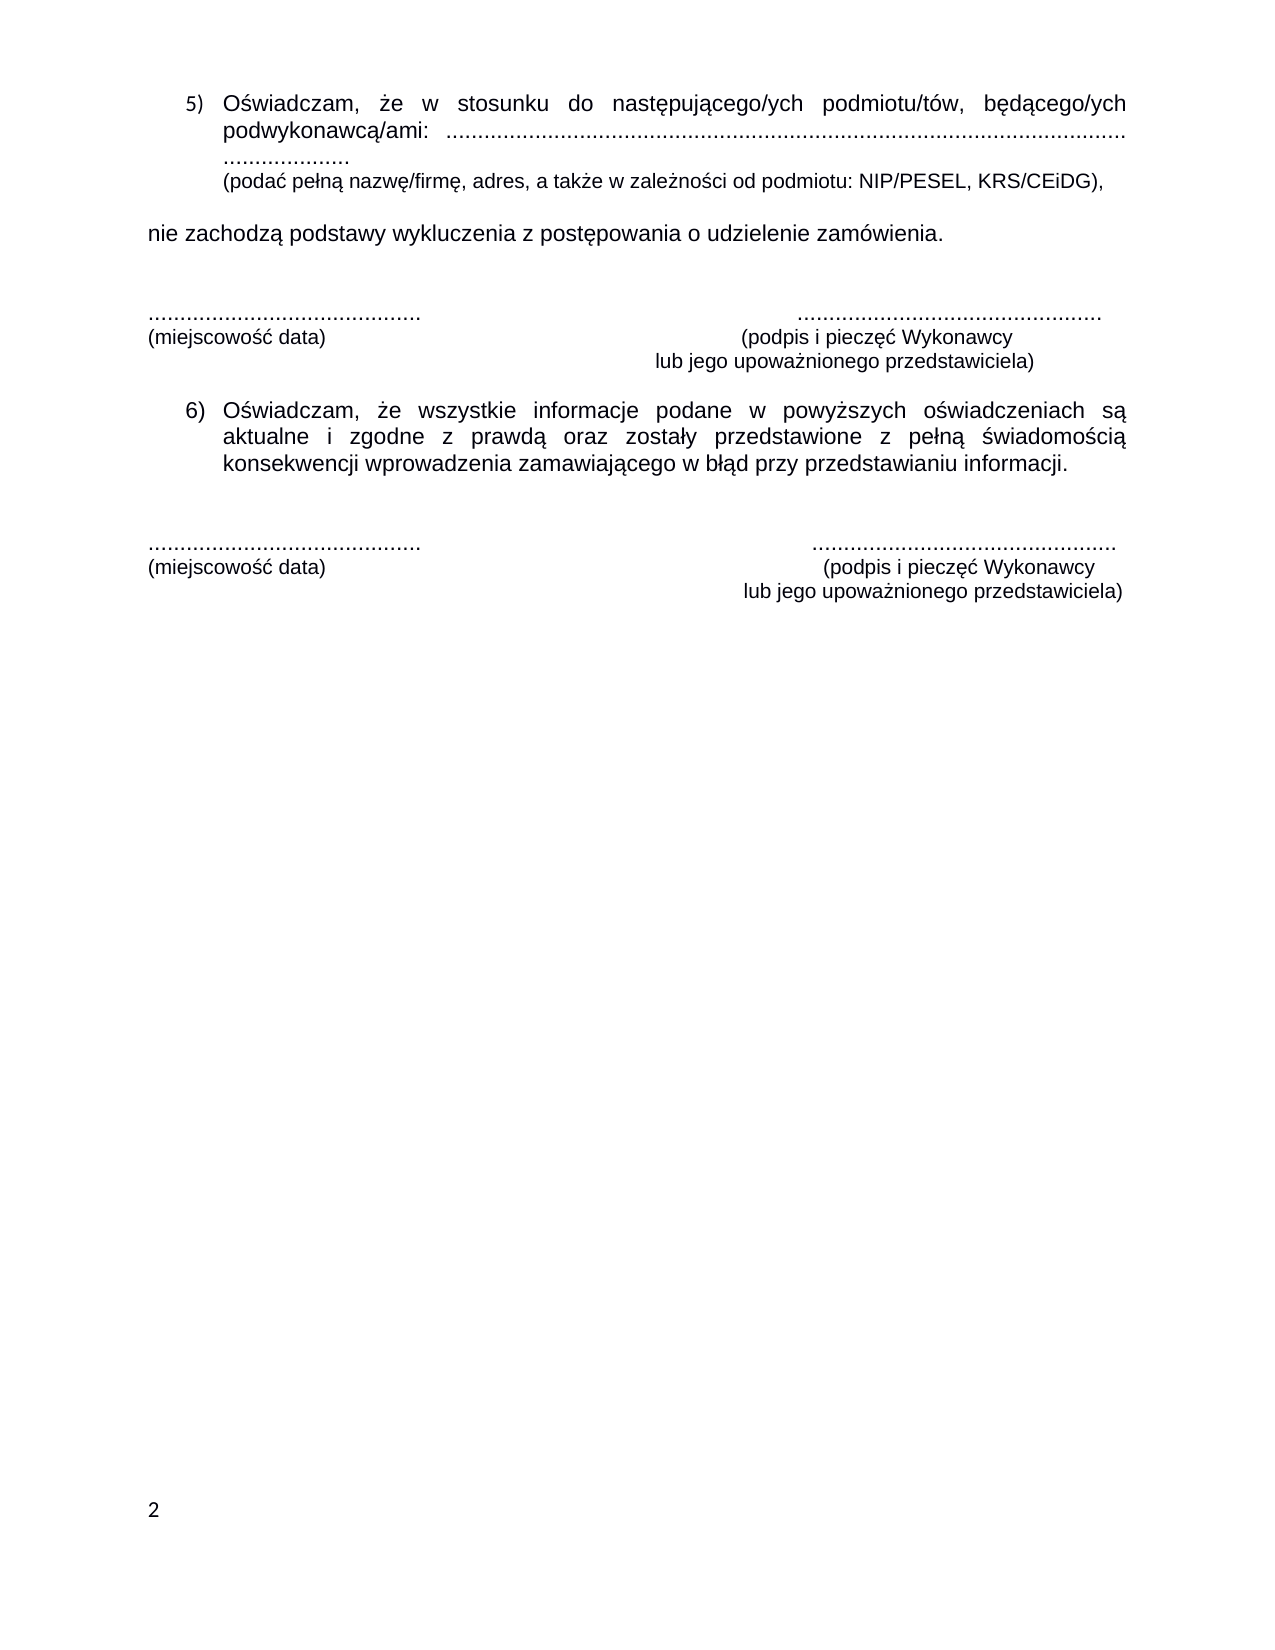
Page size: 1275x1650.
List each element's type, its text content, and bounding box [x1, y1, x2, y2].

text nie zachodzą podstawy wykluczenia z postępowania o udzielenie zamówienia. [148, 220, 1127, 246]
text ........................................... ................................................ [148, 529, 1127, 555]
text (miejscowość data) (podpis i pieczęć Wykonawcy [148, 555, 1127, 579]
list (podać pełną nazwę/firmę, adres, a także w zależności od podmiotu: NIP/PESEL, KRS/CEiDG), [223, 169, 1127, 193]
list Oświadczam, że wszystkie informacje podane w powyższych oświadczeniach są aktualne i zgodne z prawdą oraz zostały przedstawione z pełną świadomością konsekwencji wprowadzenia zamawiającego w błąd przy przedstawianiu informacji. [185, 397, 1127, 476]
text (miejscowość data) (podpis i pieczęć Wykonawcy [148, 325, 1127, 349]
text lub jego upoważnionego przedstawiciela) [148, 349, 1127, 373]
list Oświadczam, że w stosunku do następującego/ych podmiotu/tów, będącego/ych podwykonawcą/ami: ............................................................................................................................... [185, 89, 1127, 169]
text lub jego upoważnionego przedstawiciela) [148, 579, 1127, 603]
text ........................................... ................................................ [148, 299, 1127, 325]
